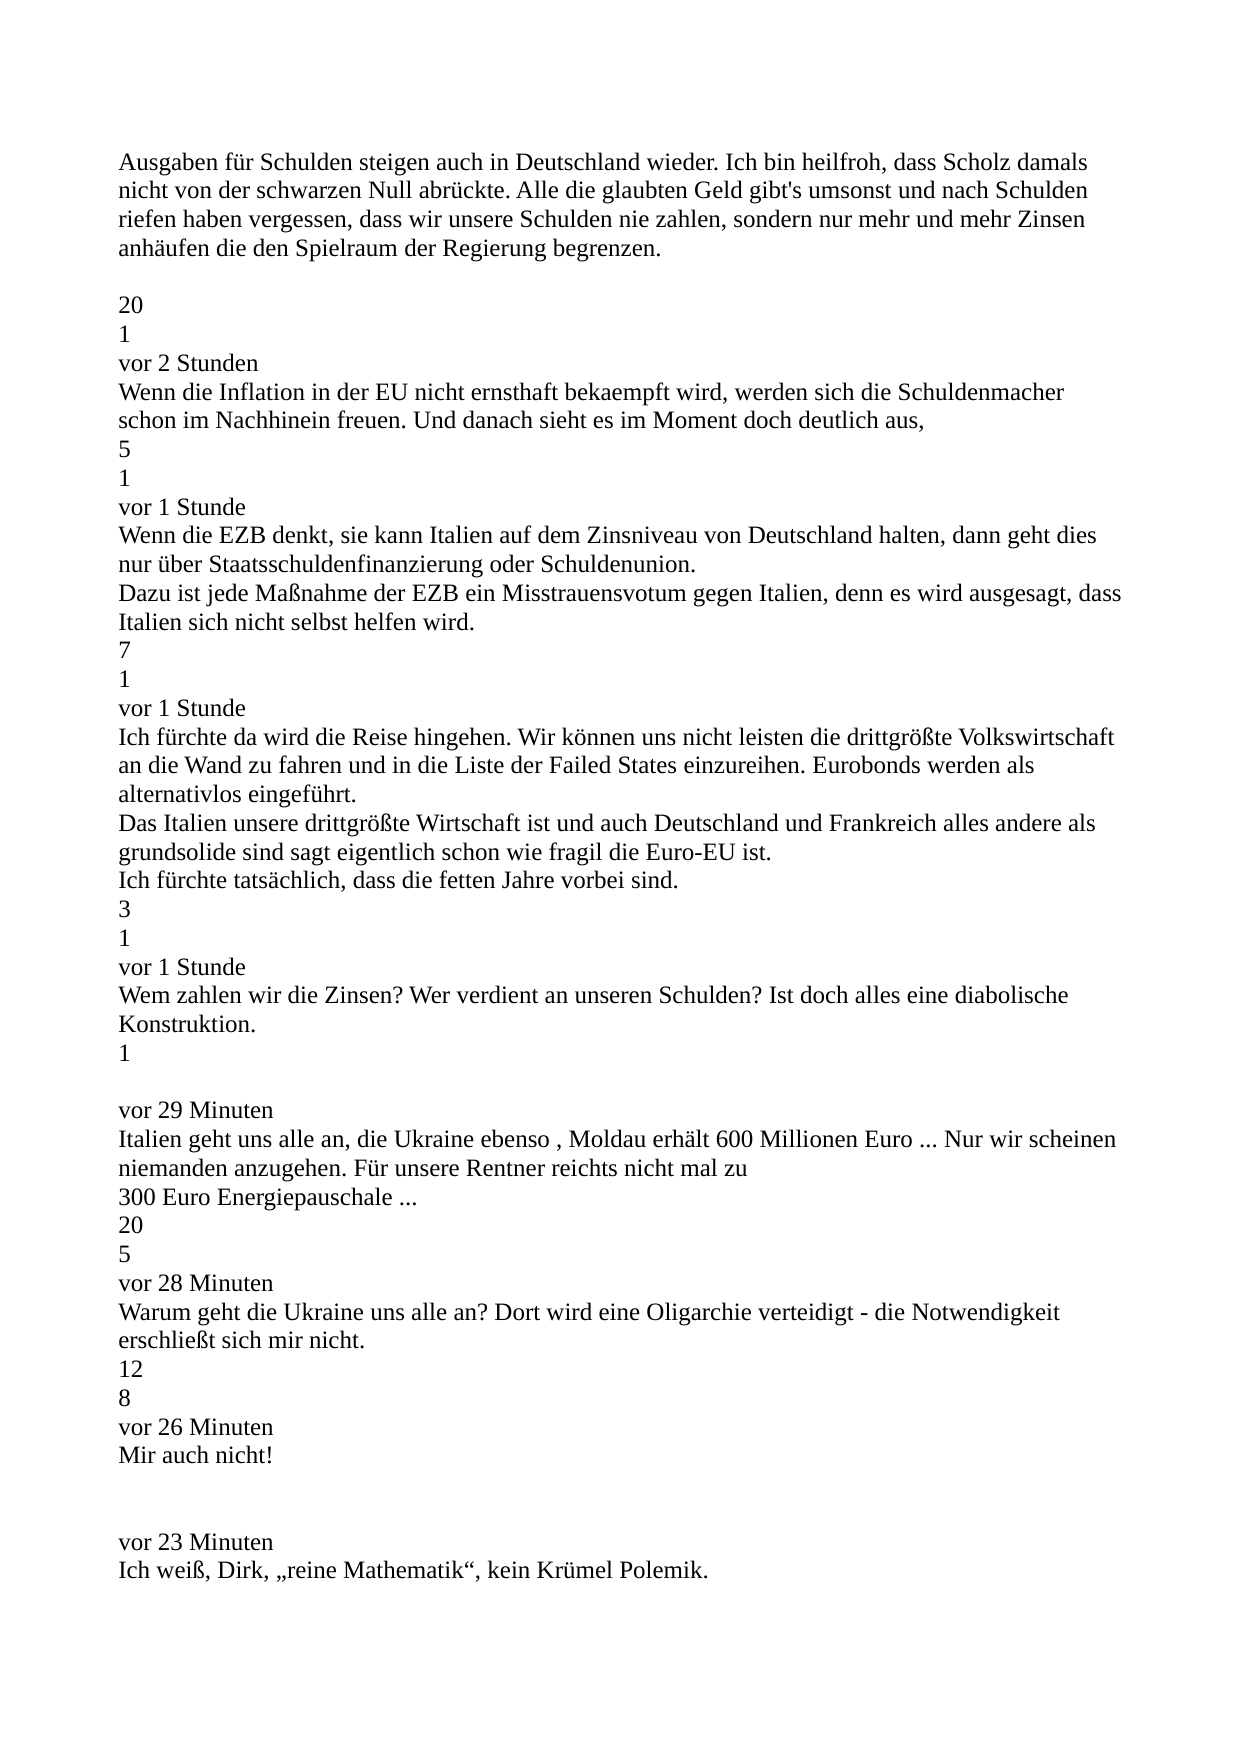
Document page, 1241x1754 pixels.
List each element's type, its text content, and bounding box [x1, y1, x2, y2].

text 1 [118, 463, 1122, 492]
text Das Italien unsere drittgrößte Wirtschaft ist und auch Deutschland und Frankreich alles andere als grundsolide sind sagt eigentlich schon wie fragil die Euro-EU ist. [118, 808, 1122, 866]
text vor 1 Stunde [118, 693, 1122, 722]
text vor 28 Minuten [118, 1268, 1122, 1297]
text 1 [118, 664, 1122, 693]
text Dazu ist jede Maßnahme der EZB ein Misstrauensvotum gegen Italien, denn es wird ausgesagt, dass Italien sich nicht selbst helfen wird. [118, 578, 1122, 636]
text 20 [118, 1211, 1122, 1239]
text Ich weiß, Dirk, „reine Mathematik“, kein Krümel Polemik. [118, 1556, 1122, 1584]
text 1 [118, 1038, 1122, 1067]
text Mir auch nicht! [118, 1441, 1122, 1469]
text vor 1 Stunde [118, 492, 1122, 521]
text Ausgaben für Schulden steigen auch in Deutschland wieder. Ich bin heilfroh, dass Scholz damals nicht von der schwarzen Null abrückte. Alle die glaubten Geld gibt's umsonst und nach Schulden riefen haben vergessen, dass wir unsere Schulden nie zahlen, sondern nur mehr und mehr Zinsen anhäufen die den Spielraum der Regierung begrenzen. [118, 147, 1122, 262]
text Wem zahlen wir die Zinsen? Wer verdient an unseren Schulden? Ist doch alles eine diabolische Konstruktion. [118, 981, 1122, 1038]
text 3 [118, 894, 1122, 923]
text Wenn die EZB denkt, sie kann Italien auf dem Zinsniveau von Deutschland halten, dann geht dies nur über Staatsschuldenfinanzierung oder Schuldenunion. [118, 521, 1122, 578]
text 12 [118, 1354, 1122, 1383]
text 1 [118, 923, 1122, 952]
text Ich fürchte tatsächlich, dass die fetten Jahre vorbei sind. [118, 866, 1122, 894]
text 5 [118, 434, 1122, 463]
text 20 [118, 291, 1122, 319]
text vor 29 Minuten [118, 1096, 1122, 1124]
text vor 1 Stunde [118, 952, 1122, 981]
text vor 23 Minuten [118, 1527, 1122, 1556]
text Ich fürchte da wird die Reise hingehen. Wir können uns nicht leisten die drittgrößte Volkswirtschaft an die Wand zu fahren und in die Liste der Failed States einzureihen. Eurobonds werden als alternativlos eingeführt. [118, 722, 1122, 808]
text Wenn die Inflation in der EU nicht ernsthaft bekaempft wird, werden sich die Schuldenmacher schon im Nachhinein freuen. Und danach sieht es im Moment doch deutlich aus, [118, 377, 1122, 434]
text vor 26 Minuten [118, 1412, 1122, 1441]
text 8 [118, 1383, 1122, 1412]
text vor 2 Stunden [118, 348, 1122, 377]
text 300 Euro Energiepauschale ... [118, 1182, 1122, 1211]
text 7 [118, 636, 1122, 664]
text 1 [118, 319, 1122, 348]
text 5 [118, 1239, 1122, 1268]
text Warum geht die Ukraine uns alle an? Dort wird eine Oligarchie verteidigt - die Notwendigkeit erschließt sich mir nicht. [118, 1297, 1122, 1354]
text Italien geht uns alle an, die Ukraine ebenso , Moldau erhält 600 Millionen Euro ... Nur wir scheinen niemanden anzugehen. Für unsere Rentner reichts nicht mal zu [118, 1124, 1122, 1182]
